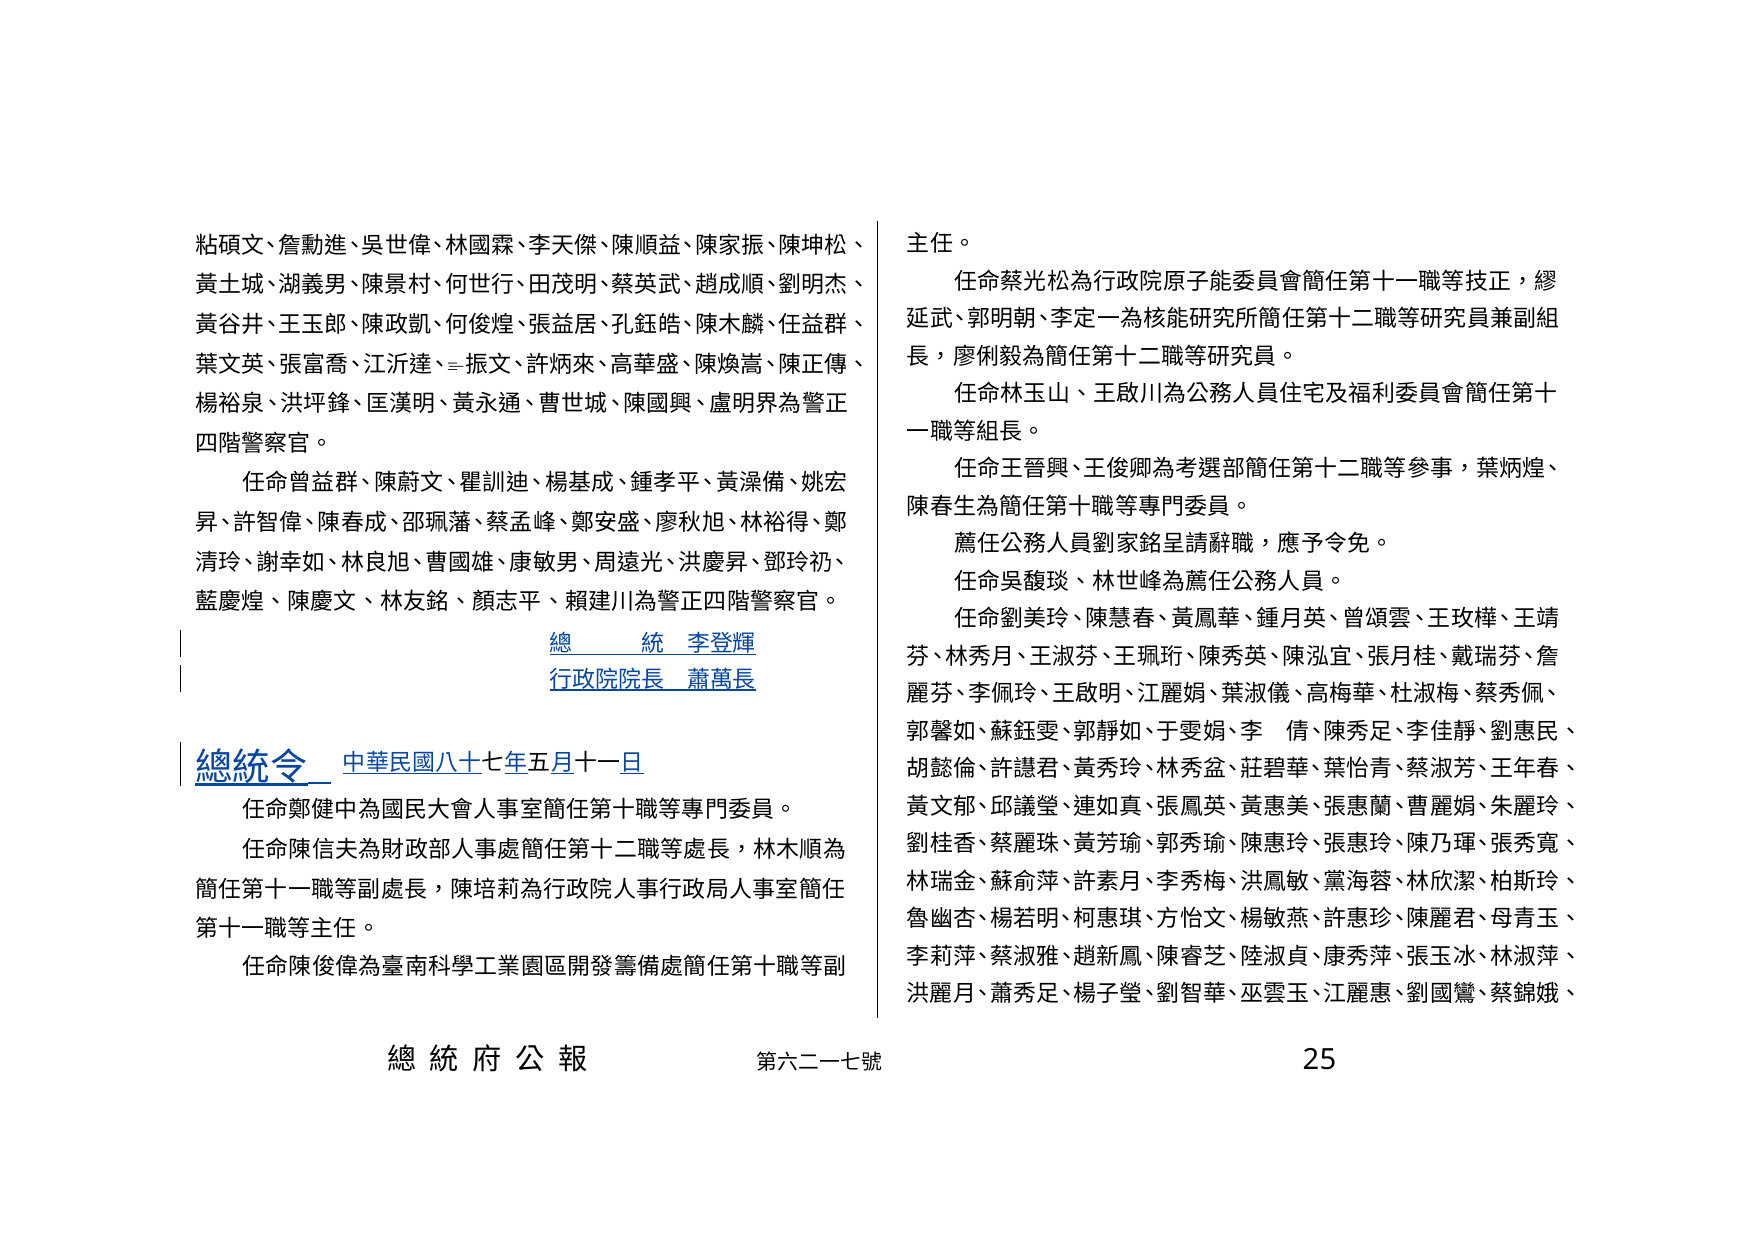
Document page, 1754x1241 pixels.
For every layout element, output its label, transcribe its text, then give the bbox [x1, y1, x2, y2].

text 任命陳俊偉為臺南科學工業園區開發籌備處簡任第十職等副 [195, 944, 847, 982]
text 總 統 李登輝 [195, 630, 847, 657]
text 任命吳馥琰、林世峰為薦任公務人員。 [907, 559, 1559, 597]
text 任命王晉興、王俊卿為考選部簡任第十二職等參事，葉炳煌、陳春生為簡任第十職等專門委員。 [907, 447, 1559, 522]
text 任命劉美玲、陳慧春、黃鳳華、鍾月英、曾頌雲、王玫樺、王靖芬、林秀月、王淑芬、王珮珩、陳秀英、陳泓宜、張月桂、戴瑞芬、詹麗芬、李佩玲、王啟明、江麗娟、葉淑儀、高梅華、杜淑梅、蔡秀佩、郭馨如、蘇鈺雯、郭靜如、于雯娟、李 倩、陳秀足、李佳靜、劉惠民、胡懿倫、許譿君、黃秀玲、林秀盆、莊碧華、葉怡青、蔡淑芳、王年春、黃文郁、邱議瑩、連如真、張鳳英、黃惠美、張惠蘭、曹麗娟、朱麗玲、劉桂香、蔡麗珠、黃芳瑜、郭秀瑜、陳惠玲、張惠玲、陳乃琿、張秀寬、林瑞金、蘇俞萍、許素月、李秀梅、洪鳳敏、黨海蓉、林欣潔、柏斯玲、魯幽杏、楊若明、柯惠琪、方怡文、楊敏燕、許惠珍、陳麗君、母青玉、李莉萍、蔡淑雅、趙新鳳、陳睿芝、陸淑貞、康秀萍、張玉冰、林淑萍、洪麗月、蕭秀足、楊子瑩、劉智華、巫雲玉、江麗惠、劉國鸞、蔡錦娥、陳韻存、陳美玲、潘孝先、曾紅枝、孫薇薇、王勁慧、吳麗冠、陳瓊惠、錢明珠、周守芳、徐惠麗、胥玉蘭、林玫玲、許瓊中、林立群、金建業、顏郁芬、李國忠、黃瓊瑩、王美玉、王窈慧、林碧禪、廖靜瑜、唐佩玲、何曉鳳、何修嫺、賴曼霞、林美智、鄭麗卿、周芬芬、張秀琳、高莉紅、賴維淑、歐麗娟、楊淑雅、溫秋麗、洪明莉、李美鳳、李文瑛、胡素安、林秀萍、胡佩蘭、張秀節、柯周柯英、李淑玲、施麗美、林懷生、鍾佩君、謝素娟、陳翠如、吳秀霞、陳淑瑛、陳雅玫、陳貞吟、劉力鈞、張舒怡、蔡慧珊、王婷婷、蘇世澤、劉雅琪、陳宏南、白家麗、何金滿、江 寧、陳瀅如、徐瑤玲為薦任公務人員。 [907, 597, 1559, 1009]
table_header 中華民國八十七年五月十一日 [340, 743, 852, 786]
text 任命曾益群、陳蔚文、瞿訓迪、楊基成、鍾孝平、黃澡備、姚宏昇、許智偉、陳春成、邵珮藩、蔡孟峰、鄭安盛、廖秋旭、林裕得、鄭清玲、謝幸如、林良旭、曹國雄、康敏男、周遠光、洪慶昇、鄧玲礽、藍慶煌、陳慶文、林友銘、顏志平、賴建川為警正四階警察官。 [195, 459, 847, 617]
text 任命林玉山、王啟川為公務人員住宅及福利委員會簡任第十一職等組長。 [907, 372, 1559, 447]
text 任命鄭健中為國民大會人事室簡任第十職等專門委員。 [195, 786, 847, 826]
text 任命游政雄、楊國楨、吳文成、許銀、陳義圖、張國樑、劉宜忠、黃仁宏、林賜太、張勝雄、江忠憲、陳政富、洪信哲、黃東烈、洪聰志、粘碩文、詹勳進、吳世偉、林國霖、李天傑、陳順益、陳家振、陳坤松、黃土城、湖義男、陳景村、何世行、田茂明、蔡英武、趙成順、劉明杰、黃谷井、王玉郎、陳政凱、何俊煌、張益居、孔鈺皓、陳木麟、任益群、葉文英、張富喬、江沂達、振文、許炳來、高華盛、陳煥嵩、陳正傳、楊裕泉、洪坪鋒、匡漢明、黃永通、曹世城、陳國興、盧明界為警正四階警察官。 [195, 222, 847, 459]
text 任命陳信夫為財政部人事處簡任第十二職等處長，林木順為簡任第十一職等副處長，陳培莉為行政院人事行政局人事室簡任第十一職等主任。 [195, 826, 847, 944]
text 任命蔡光松為行政院原子能委員會簡任第十一職等技正，繆延武、郭明朝、李定一為核能研究所簡任第十二職等研究員兼副組長，廖俐毅為簡任第十二職等研究員。 [907, 259, 1559, 372]
text 主任。 [907, 222, 1559, 259]
table_header 總統令 [192, 743, 340, 786]
text 薦任公務人員劉家銘呈請辭職，應予令免。 [907, 522, 1559, 559]
text 行政院院長 蕭萬長 [195, 665, 847, 692]
